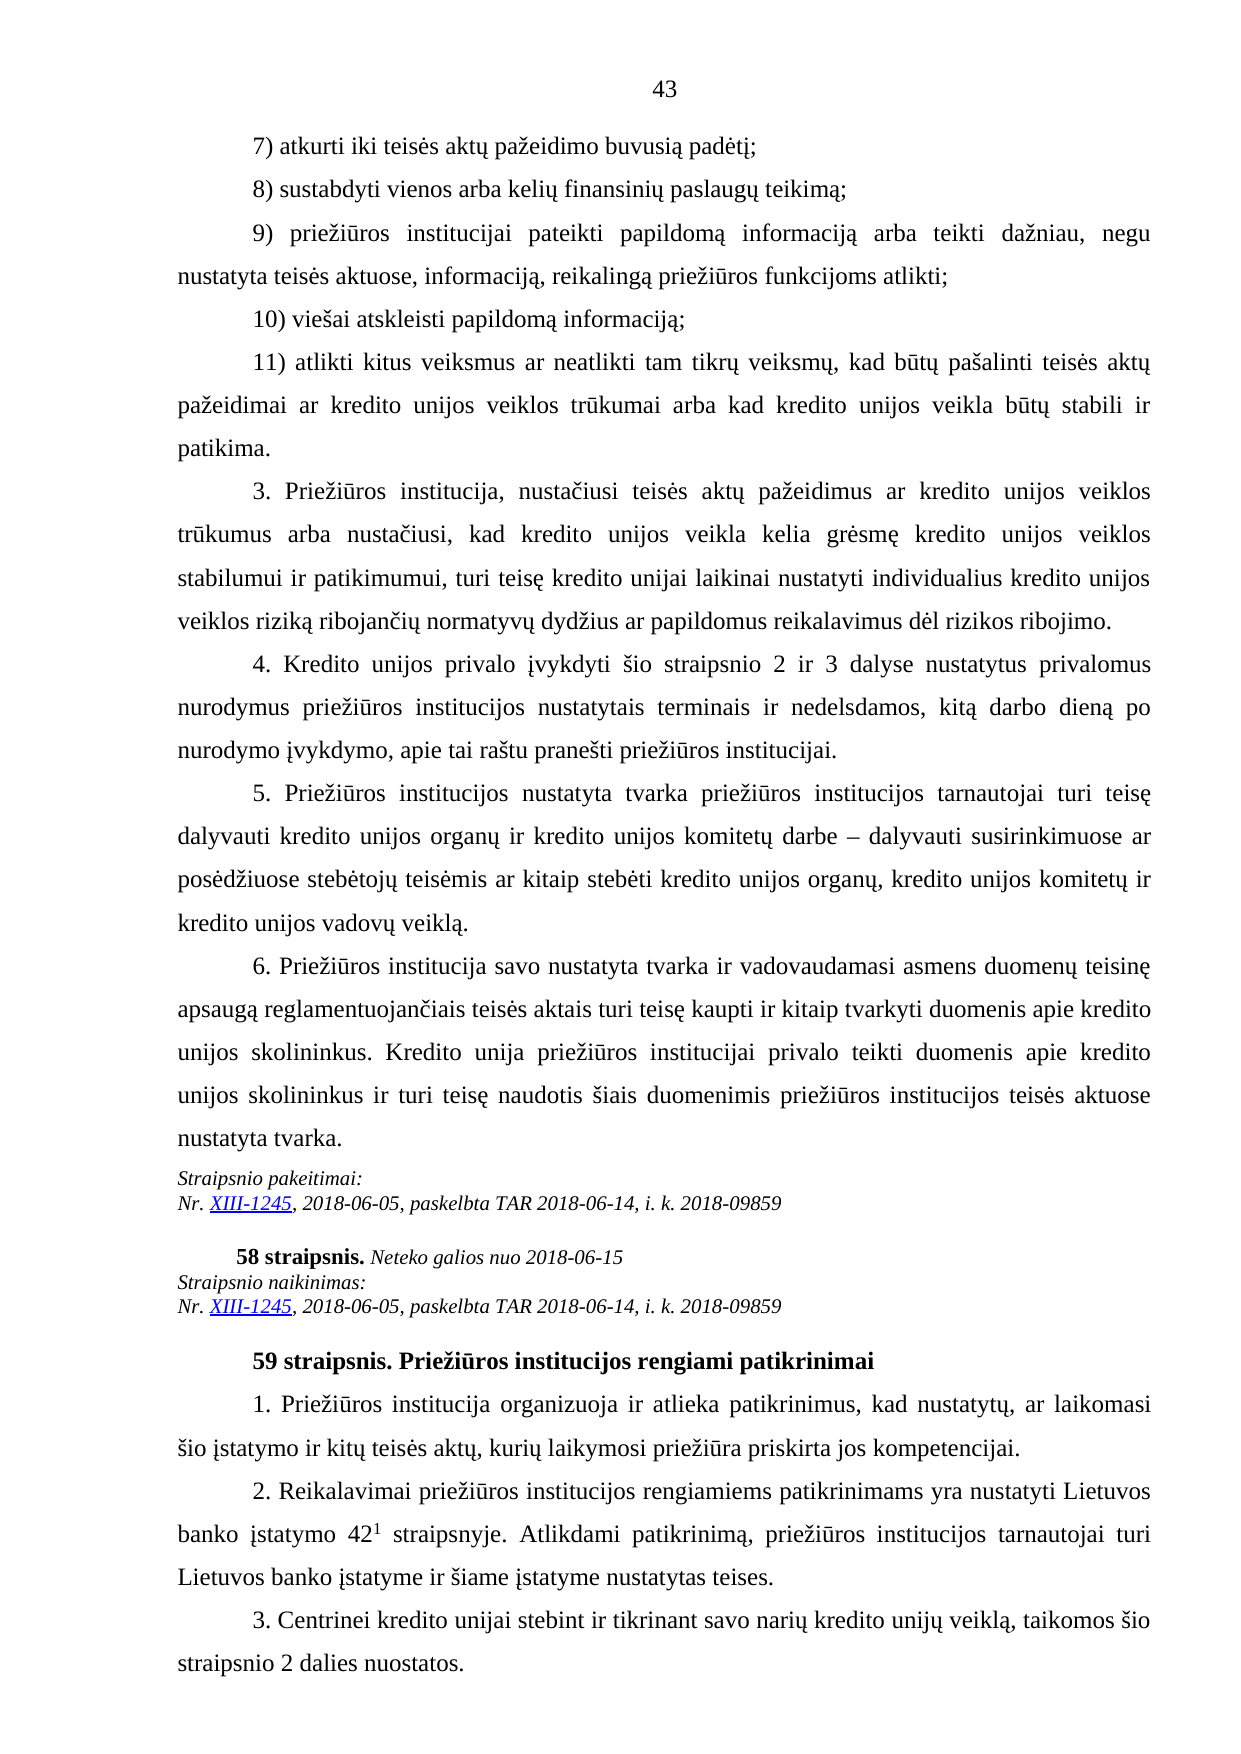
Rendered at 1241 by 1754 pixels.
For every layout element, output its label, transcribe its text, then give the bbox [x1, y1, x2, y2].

text 6. Priežiūros institucija savo nustatyta tvarka ir vadovaudamasi asmens duomenų teisinę apsaugą reglamentuojančiais teisės aktais turi teisę kaupti ir kitaip tvarkyti duomenis apie kredito unijos skolininkus. Kredito unija priežiūros institucijai privalo teikti duomenis apie kredito unijos skolininkus ir turi teisę naudotis šiais duomenimis priežiūros institucijos teisės aktuose nustatyta tvarka. [177, 951, 1152, 1152]
text Straipsnio naikinimas: [177, 1269, 1152, 1294]
text Straipsnio pakeitimai: [177, 1166, 1152, 1190]
text 10) viešai atskleisti papildomą informaciją; [177, 304, 1152, 333]
text 8) sustabdyti vienos arba kelių finansinių paslaugų teikimą; [177, 174, 1152, 203]
text 59 straipsnis. Priežiūros institucijos rengiami patikrinimai [177, 1346, 1152, 1375]
text 4. Kredito unijos privalo įvykdyti šio straipsnio 2 ir 3 dalyse nustatytus privalomus nurodymus priežiūros institucijos nustatytais terminais ir nedelsdamos, kitą darbo dieną po nurodymo įvykdymo, apie tai raštu pranešti priežiūros institucijai. [177, 649, 1152, 764]
text 11) atlikti kitus veiksmus ar neatlikti tam tikrų veiksmų, kad būtų pašalinti teisės aktų pažeidimai ar kredito unijos veiklos trūkumai arba kad kredito unijos veikla būtų stabili ir patikima. [177, 347, 1152, 462]
text 3. Priežiūros institucija, nustačiusi teisės aktų pažeidimus ar kredito unijos veiklos trūkumus arba nustačiusi, kad kredito unijos veikla kelia grėsmę kredito unijos veiklos stabilumui ir patikimumui, turi teisę kredito unijai laikinai nustatyti individualius kredito unijos veiklos riziką ribojančių normatyvų dydžius ar papildomus reikalavimus dėl rizikos ribojimo. [177, 476, 1152, 634]
text 1. Priežiūros institucija organizuoja ir atlieka patikrinimus, kad nustatytų, ar laikomasi šio įstatymo ir kitų teisės aktų, kurių laikymosi priežiūra priskirta jos kompetencijai. [177, 1389, 1152, 1461]
text 3. Centrinei kredito unijai stebint ir tikrinant savo narių kredito unijų veiklą, taikomos šio straipsnio 2 dalies nuostatos. [177, 1605, 1152, 1677]
text 2. Reikalavimai priežiūros institucijos rengiamiems patikrinimams yra nustatyti Lietuvos banko įstatymo 421 straipsnyje. Atlikdami patikrinimą, priežiūros institucijos tarnautojai turi Lietuvos banko įstatyme ir šiame įstatyme nustatytas teises. [177, 1476, 1152, 1591]
text 9) priežiūros institucijai pateikti papildomą informaciją arba teikti dažniau, negu nustatyta teisės aktuose, informaciją, reikalingą priežiūros funkcijoms atlikti; [177, 218, 1152, 289]
text 7) atkurti iki teisės aktų pažeidimo buvusią padėtį; [177, 131, 1152, 160]
text 5. Priežiūros institucijos nustatyta tvarka priežiūros institucijos tarnautojai turi teisę dalyvauti kredito unijos organų ir kredito unijos komitetų darbe – dalyvauti susirinkimuose ar posėdžiuose stebėtojų teisėmis ar kitaip stebėti kredito unijos organų, kredito unijos komitetų ir kredito unijos vadovų veiklą. [177, 778, 1152, 936]
text Nr. XIII-1245, 2018-06-05, paskelbta TAR 2018-06-14, i. k. 2018-09859 [177, 1190, 1152, 1214]
text 58 straipsnis. Neteko galios nuo 2018-06-15 [177, 1243, 1152, 1269]
text Nr. XIII-1245, 2018-06-05, paskelbta TAR 2018-06-14, i. k. 2018-09859 [177, 1294, 1152, 1318]
